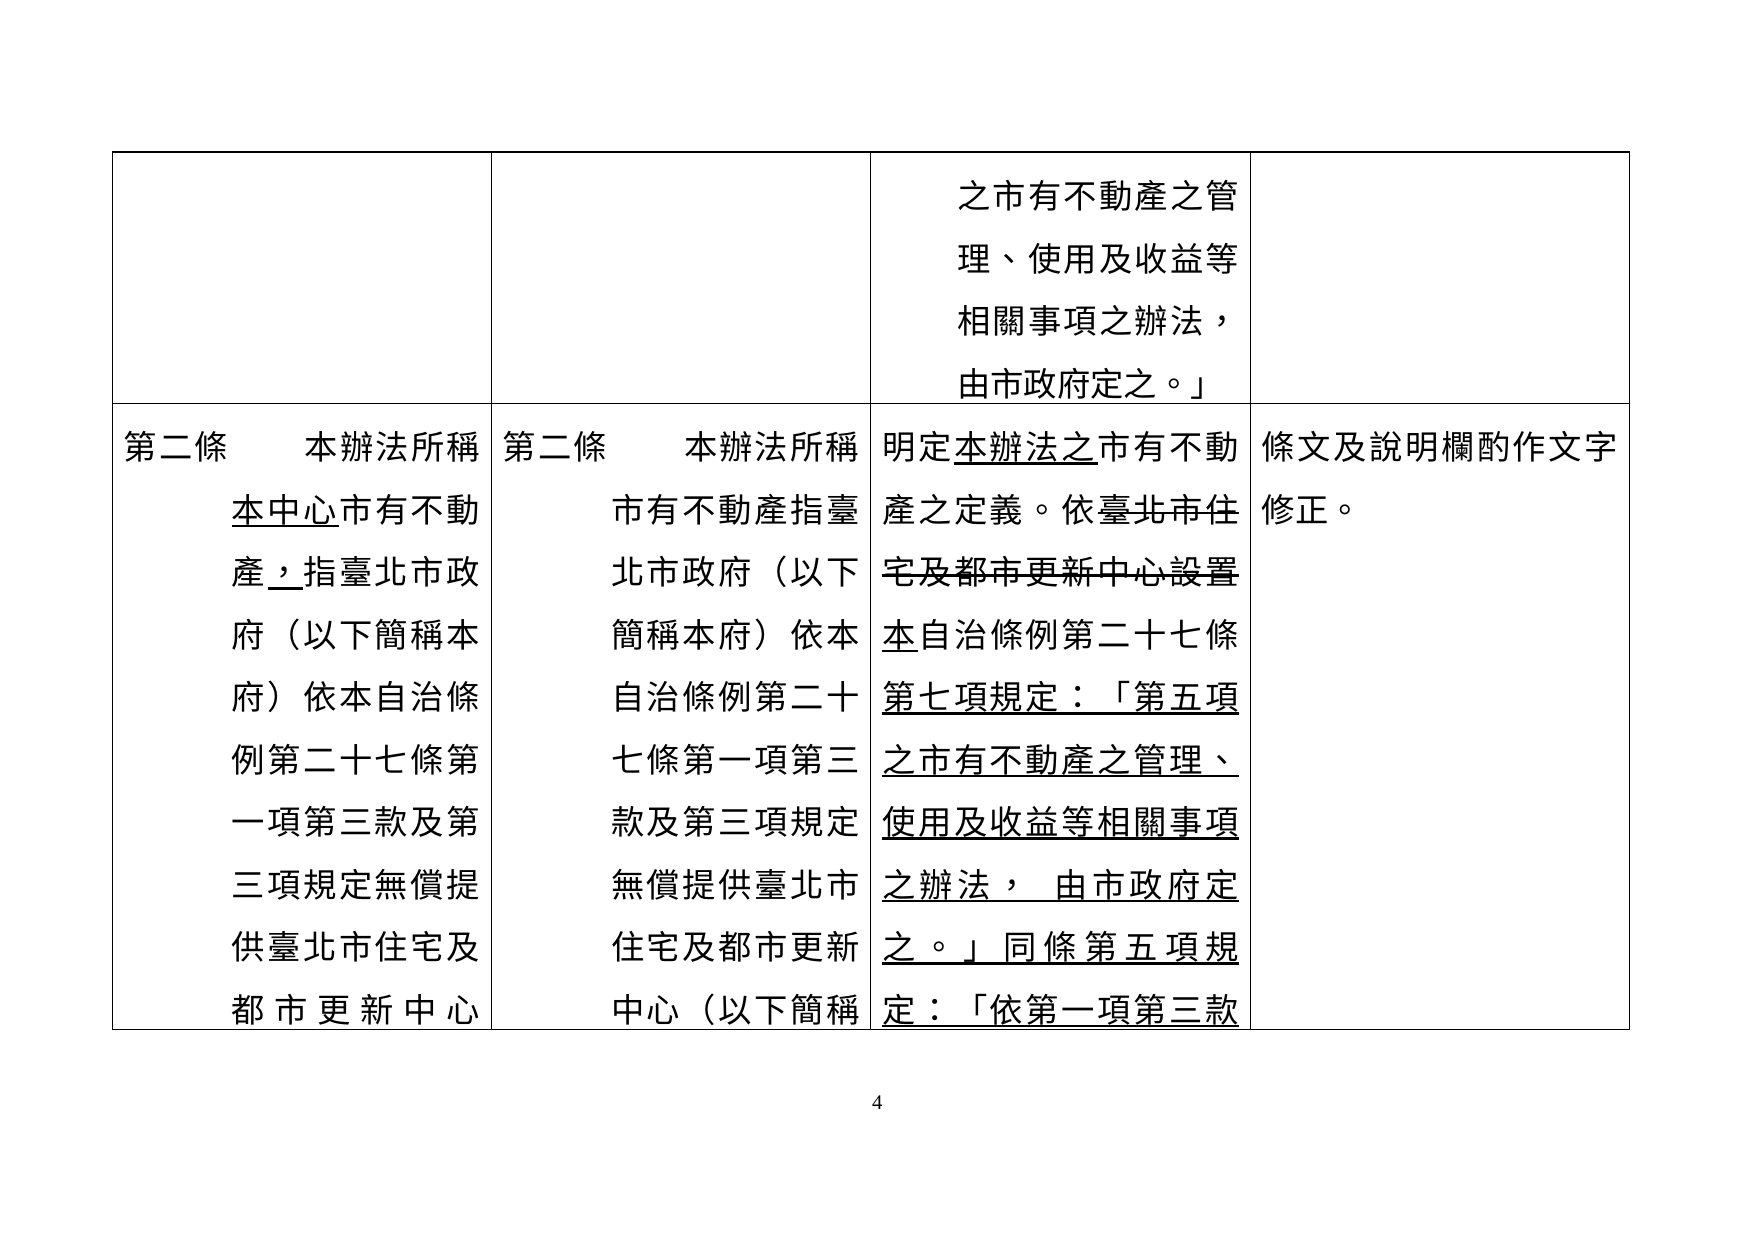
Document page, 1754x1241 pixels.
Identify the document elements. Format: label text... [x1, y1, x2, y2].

table_cell 第二條 本辦法所稱本中心市有不動產，指臺北市政府（以下簡稱本府）依本自治條例第二十七條第一項第三款及第三項規定無償提供臺北市住宅及都市更新中心 [113, 404, 491, 1028]
table_cell 之市有不動產之管理、使用及收益等相關事項之辦法， 由市政府定之。」 [871, 153, 1250, 402]
table_cell [113, 153, 491, 402]
table_cell 明定本辦法之市有不動產之定義。依臺北市住宅及都市更新中心設置本自治條例第二十七條第七項規定：「第五項之市有不動產之管理、使用及收益等相關事項之辦法， 由市政府定之。」同條第五項規定：「依第一項第三款 [871, 404, 1250, 1028]
table_cell [492, 153, 870, 402]
table_cell [1251, 153, 1629, 402]
table_cell 條文及說明欄酌作文字修正。 [1251, 404, 1629, 1028]
table_cell 第二條 本辦法所稱市有不動產指臺北市政府（以下簡稱本府）依本自治條例第二十七條第一項第三款及第三項規定無償提供臺北市住宅及都市更新中心（以下簡稱 [492, 404, 870, 1028]
